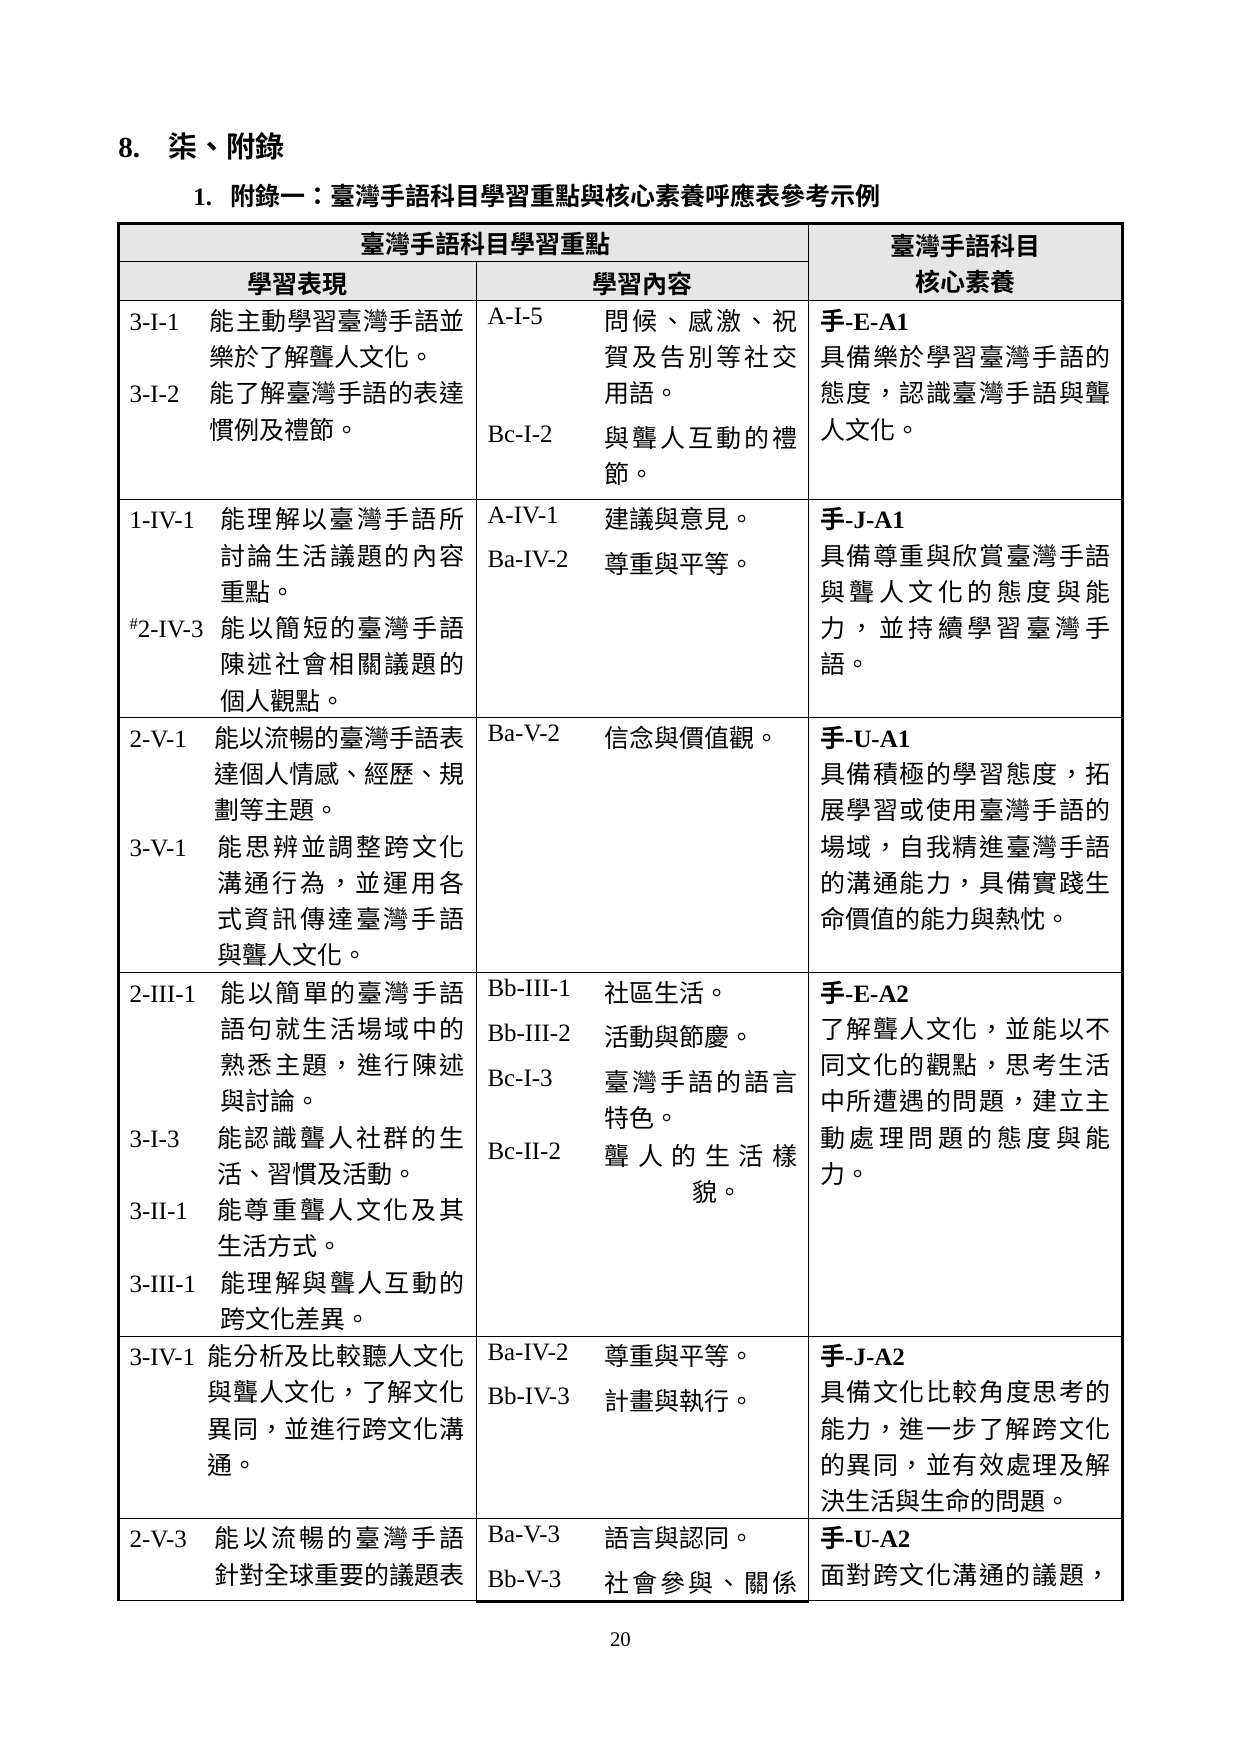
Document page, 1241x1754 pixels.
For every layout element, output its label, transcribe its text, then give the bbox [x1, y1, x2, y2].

table_cell 手-U-A2 面對跨文化溝通的議題， [809, 1519, 1121, 1600]
table_cell 學習表現 [120, 262, 476, 300]
table_cell 1-IV-1 能理解以臺灣手語所討論生活議題的內容重點。 #2-IV-3 能以簡短的臺灣手語陳述社會相關議題的個人觀點。 [120, 500, 476, 717]
table_cell 語言與認同。 [593, 1519, 808, 1563]
subtitle 柒、附錄 [118, 123, 1122, 165]
table_cell 2-V-1 能以流暢的臺灣手語表達個人情感、經歷、規劃等主題。 3-V-1 能思辨並調整跨文化溝通行為，並運用各式資訊傳達臺灣手語與聾人文化。 [120, 718, 476, 972]
table_cell 臺灣手語的語言特色。 [593, 1062, 808, 1135]
table_cell Bc-I-3 [477, 1062, 593, 1135]
table_cell 社區生活。 [593, 973, 808, 1017]
table_cell Bb-III-2 [477, 1017, 593, 1062]
table_cell 手-E-A2 了解聾人文化，並能以不同文化的觀點，思考生活中所遭遇的問題，建立主動處理問題的態度與能力。 [809, 973, 1121, 1336]
table_cell Bc-I-2 [477, 418, 593, 499]
table_cell 2-V-3 能以流暢的臺灣手語針對全球重要的議題表 [120, 1519, 476, 1600]
table_cell Ba-IV-2 [477, 544, 593, 717]
table_cell 手-J-A1 具備尊重與欣賞臺灣手語與聾人文化的態度與能力，並持續學習臺灣手語。 [809, 500, 1121, 717]
table_header 臺灣手語科目學習重點 [120, 225, 808, 261]
table_cell A-I-5 [477, 301, 593, 418]
table_cell 2-III-1 能以簡單的臺灣手語語句就生活場域中的熟悉主題，進行陳述與討論。 3-I-3 能認識聾人社群的生活、習慣及活動。 3-II-1 能尊重聾人文化及其生活方式。 3-III-1 能理解與聾人互動的跨文化差異。 [120, 973, 476, 1336]
table_cell 3-I-1 能主動學習臺灣手語並樂於了解聾人文化。 3-I-2 能了解臺灣手語的表達慣例及禮節。 [120, 301, 476, 499]
table_cell 手-U-A1 具備積極的學習態度，拓展學習或使用臺灣手語的場域，自我精進臺灣手語的溝通能力，具備實踐生命價值的能力與熱忱。 [809, 718, 1121, 972]
table_cell Bc-II-2 [477, 1135, 593, 1336]
table_cell 計畫與執行。 [593, 1380, 808, 1518]
table_cell 建議與意見。 [593, 500, 808, 543]
table_cell 尊重與平等。 [593, 1337, 808, 1380]
table_cell 手-J-A2 具備文化比較角度思考的能力，進一步了解跨文化的異同，並有效處理及解決生活與生命的問題。 [809, 1337, 1121, 1518]
table_header 臺灣手語科目 核心素養 [809, 225, 1121, 300]
table_cell Bb-IV-3 [477, 1380, 593, 1518]
table_cell 聾人的生活樣貌。 [593, 1135, 808, 1336]
table_cell 3-IV-1 能分析及比較聽人文化與聾人文化，了解文化異同，並進行跨文化溝通。 [120, 1337, 476, 1518]
table_cell 尊重與平等。 [593, 544, 808, 717]
table_cell A-IV-1 [477, 500, 593, 543]
table_cell 學習內容 [477, 262, 808, 300]
table_cell 活動與節慶。 [593, 1017, 808, 1062]
table_cell 問候、感激、祝賀及告別等社交用語。 [593, 301, 808, 418]
table_cell 社會參與、關係 [593, 1563, 808, 1600]
table_cell 與聾人互動的禮節。 [593, 418, 808, 499]
table_cell 信念與價值觀。 [593, 718, 808, 972]
table_cell Ba-V-2 [477, 718, 593, 972]
table_cell Ba-V-3 [477, 1519, 593, 1563]
table_cell Bb-V-3 [477, 1563, 593, 1600]
table_cell 手-E-A1 具備樂於學習臺灣手語的態度，認識臺灣手語與聾人文化。 [809, 301, 1121, 499]
table_cell Bb-III-1 [477, 973, 593, 1017]
table_cell Ba-IV-2 [477, 1337, 593, 1380]
subtitle 附錄一：臺灣手語科目學習重點與核心素養呼應表參考示例 [193, 170, 1122, 214]
